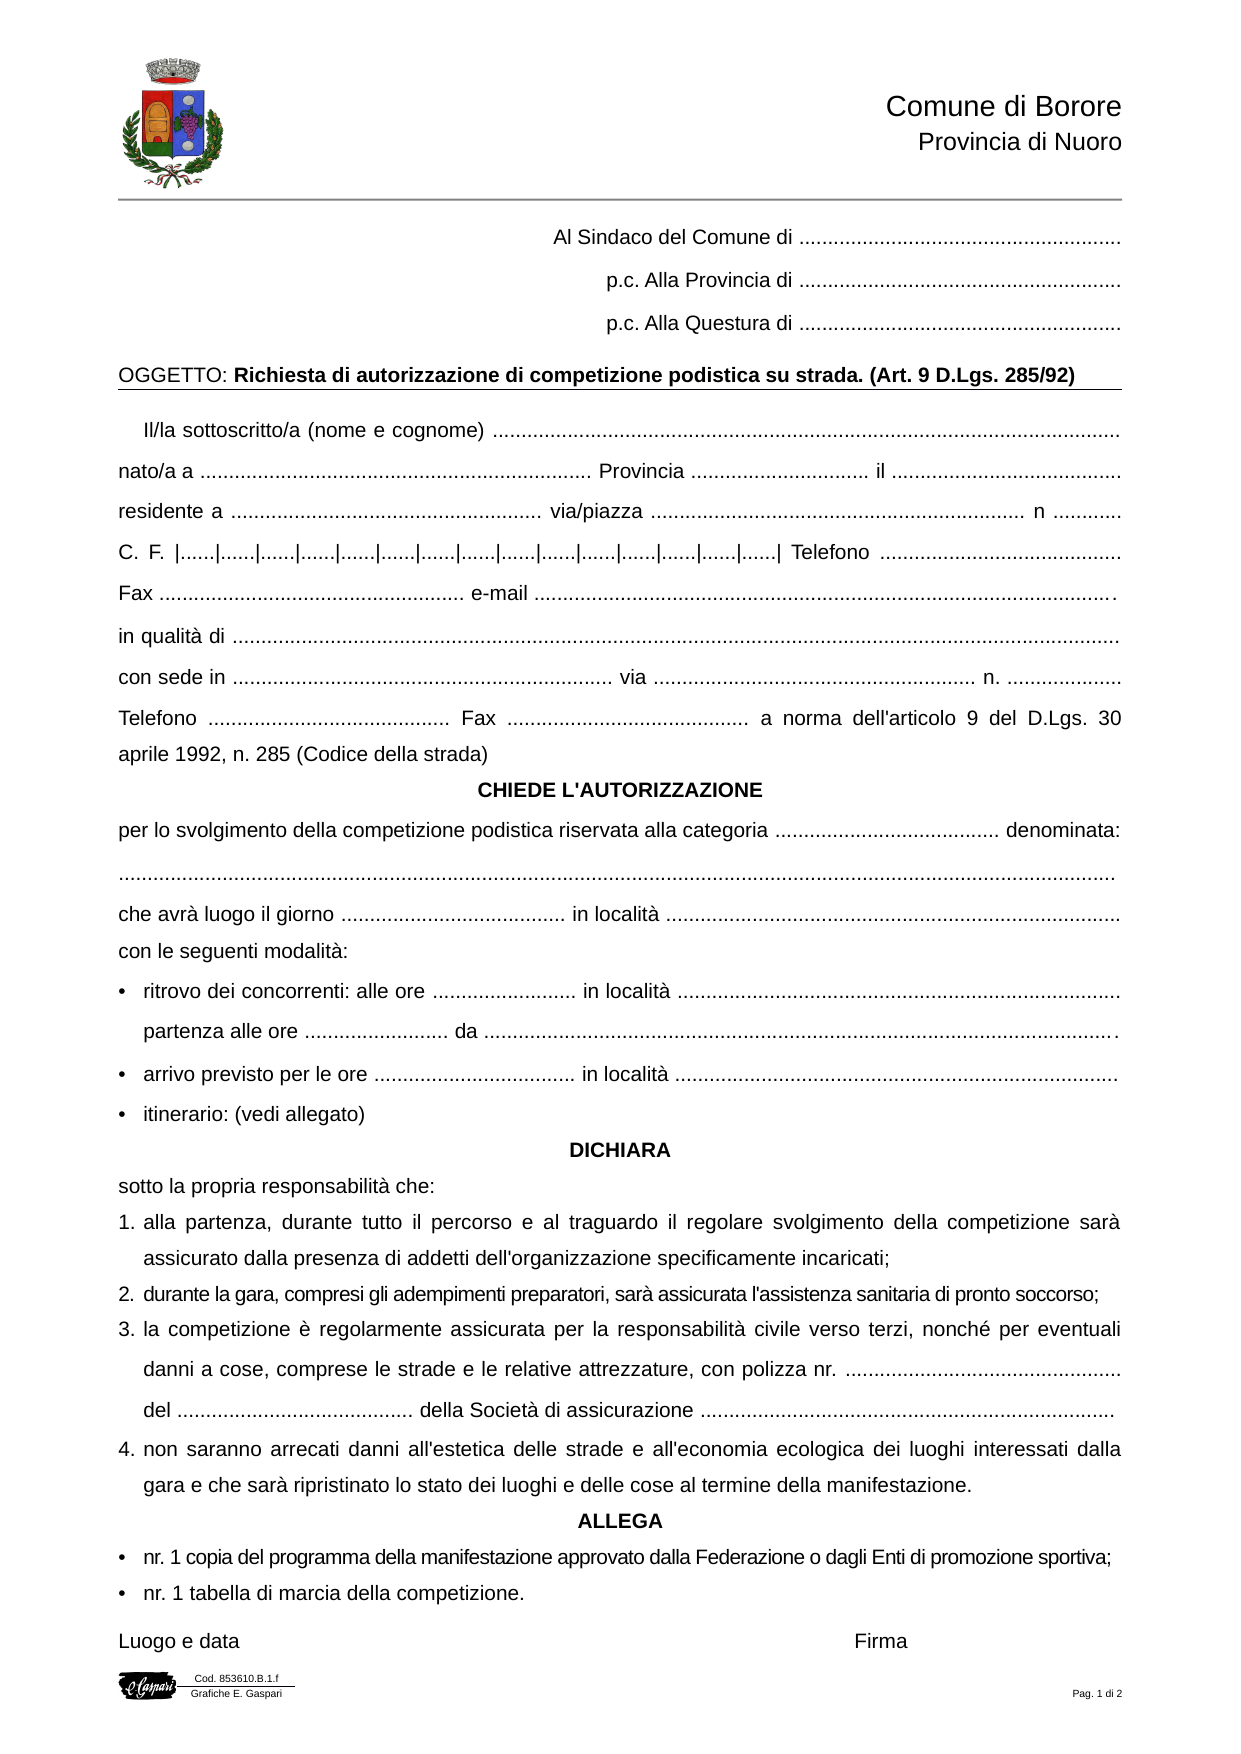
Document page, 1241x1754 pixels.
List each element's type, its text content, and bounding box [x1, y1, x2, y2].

text 1. alla partenza, durante tutto il percorso e al traguardo il regolare svolgimento della competizione sarà assicurato dalla presenza di addetti dell'organizzazione specificamente incaricati; [118, 1209, 1122, 1269]
text • nr. 1 tabella di marcia della competizione. [118, 1581, 1122, 1605]
text p.c. Alla Provincia di ........................................................ [546, 264, 1122, 293]
text 4. non saranno arrecati danni all'estetica delle strade e all'economia ecologica dei luoghi interessati dalla gara e che sarà ripristinato lo stato dei luoghi e delle cose al termine della manifestazione. [118, 1437, 1122, 1497]
text • nr. 1 copia del programma della manifestazione approvato dalla Federazione o dagli Enti di promozione sportiva; [118, 1545, 1122, 1569]
text CHIEDE L'AUTORIZZAZIONE [118, 778, 1122, 802]
text • ritrovo dei concorrenti: alle ore ......................... in località ............................................................................. partenza alle ore ......................... da .............................................................................................................. [118, 975, 1122, 1044]
text Luogo e data Firma [118, 1629, 1122, 1653]
text in qualità di .......................................................................................................................................................... con sede in .................................................................. via ........................................................ n. .................... Telefono .......................................... Fax .......................................... a norma dell'articolo 9 del D.Lgs. 30 aprile 1992, n. 285 (Codice della strada) [118, 620, 1122, 766]
text Al Sindaco del Comune di ........................................................ [546, 221, 1122, 250]
text Il/la sottoscritto/a (nome e cognome) ............................................................................................................. nato/a a .................................................................... Provincia ............................... il ........................................ residente a ...................................................... via/piazza ................................................................. n ............ C. F. |......|......|......|......|......|......|......|......|......|......|......|......|......|......|......| Telefono .......................................... Fax ..................................................... e-mail ..................................................................................................... [118, 414, 1122, 606]
text Provincia di Nuoro [224, 127, 1122, 156]
text ALLEGA [118, 1509, 1122, 1533]
text sotto la propria responsabilità che: [118, 1173, 1122, 1197]
text 3. la competizione è regolarmente assicurata per la responsabilità civile verso terzi, nonché per eventuali danni a cose, comprese le strade e le relative attrezzature, con polizza nr. ................................................ del ......................................... della Società di assicurazione ........................................................................ [118, 1317, 1122, 1423]
text DICHIARA [118, 1138, 1122, 1162]
picture [122, 58, 224, 189]
text • arrivo previsto per le ore ................................... in località ............................................................................. [118, 1058, 1122, 1087]
text per lo svolgimento della competizione podistica riservata alla categoria ....................................... denominata: [118, 814, 1122, 843]
text Comune di Borore [224, 89, 1122, 122]
text p.c. Alla Questura di ........................................................ [546, 307, 1122, 336]
text OGGETTO: Richiesta di autorizzazione di competizione podistica su strada. (Art. 9 D.Lgs. 285/92) [118, 363, 1122, 389]
text ............................................................................................................................................................................. che avrà luogo il giorno ....................................... in località ............................................................................... con le seguenti modalità: [118, 857, 1122, 963]
picture [118, 1671, 177, 1700]
text • itinerario: (vedi allegato) [118, 1102, 1122, 1126]
text 2. durante la gara, compresi gli adempimenti preparatori, sarà assicurata l'assistenza sanitaria di pronto soccorso; [118, 1281, 1122, 1305]
